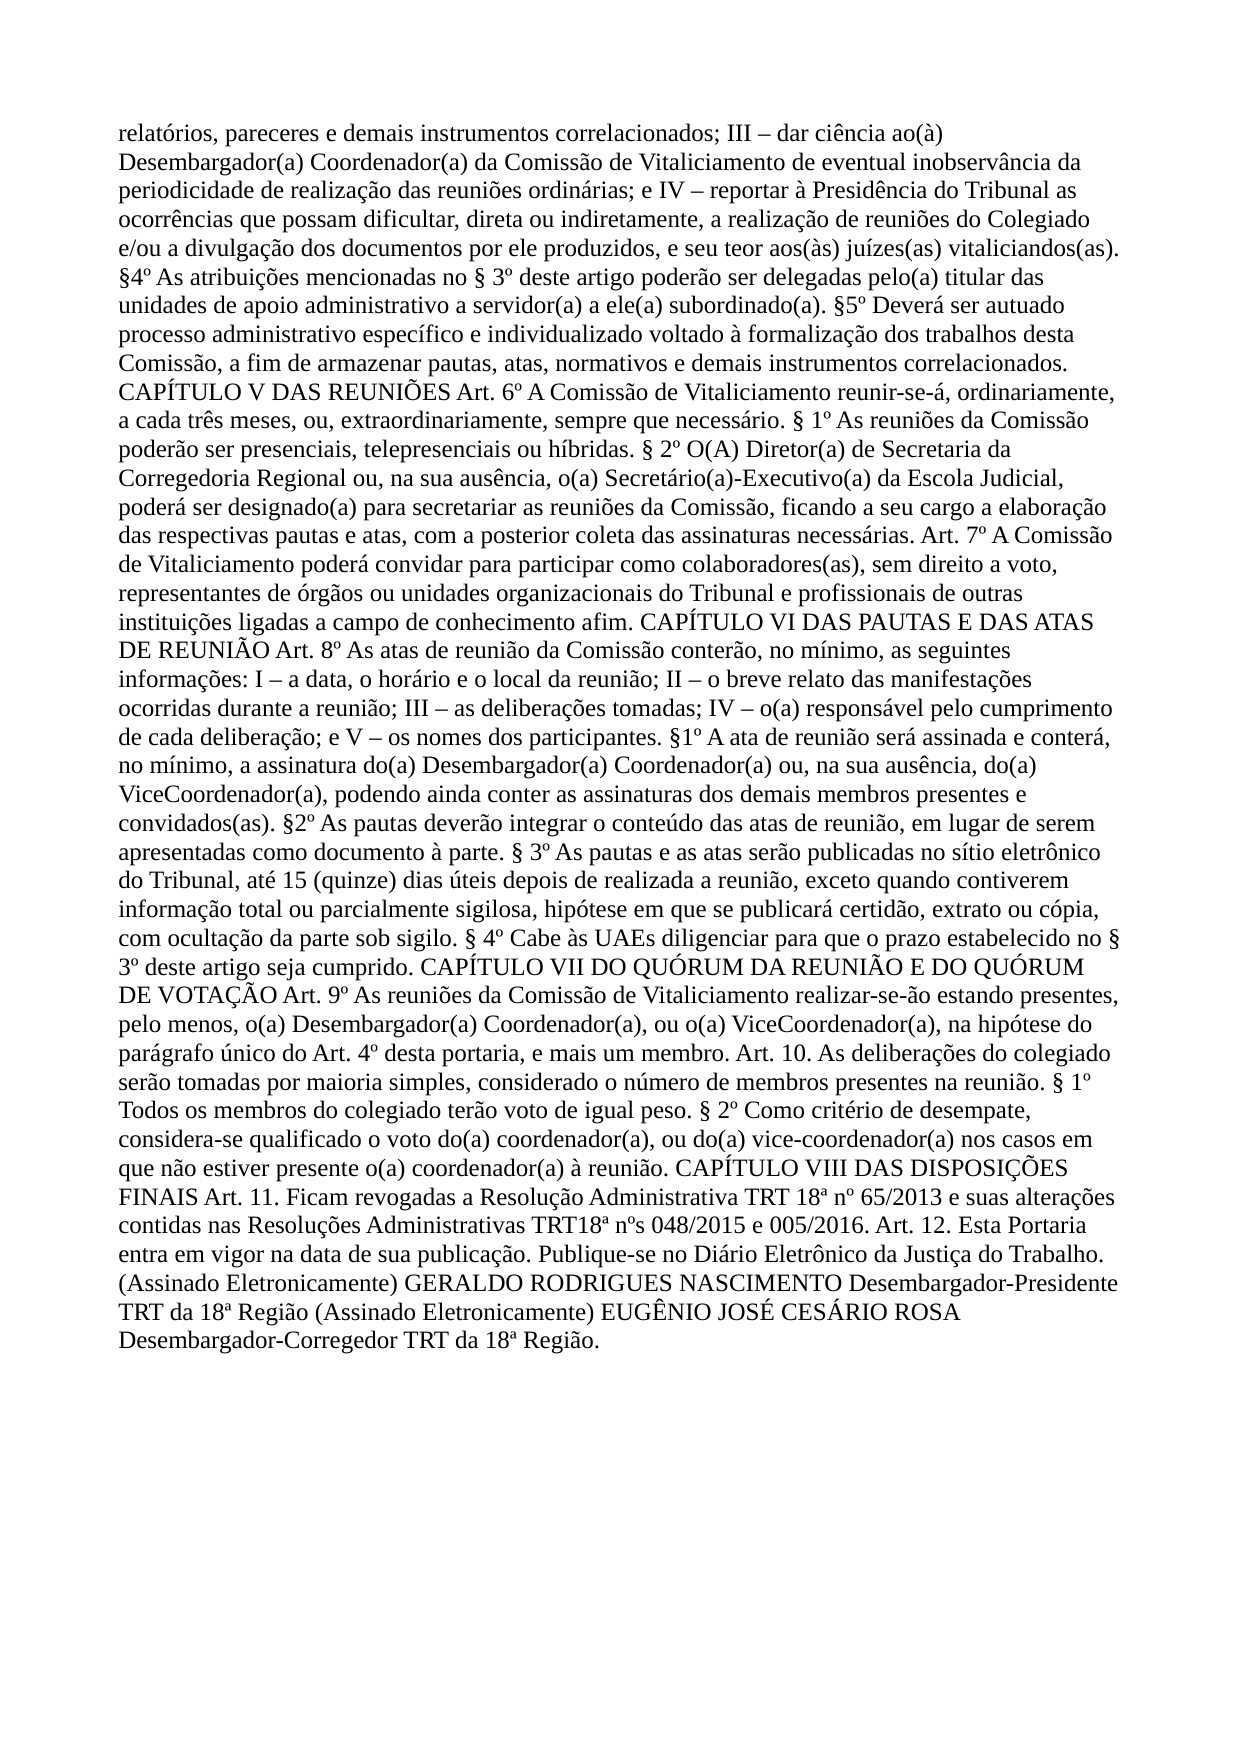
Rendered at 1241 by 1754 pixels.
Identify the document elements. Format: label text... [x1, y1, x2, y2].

text relatórios, pareceres e demais instrumentos correlacionados; III – dar ciência ao(à) Desembargador(a) Coordenador(a) da Comissão de Vitaliciamento de eventual inobservância da periodicidade de realização das reuniões ordinárias; e IV – reportar à Presidência do Tribunal as ocorrências que possam dificultar, direta ou indiretamente, a realização de reuniões do Colegiado e/ou a divulgação dos documentos por ele produzidos, e seu teor aos(às) juízes(as) vitaliciandos(as). §4º As atribuições mencionadas no § 3º deste artigo poderão ser delegadas pelo(a) titular das unidades de apoio administrativo a servidor(a) a ele(a) subordinado(a). §5º Deverá ser autuado processo administrativo específico e individualizado voltado à formalização dos trabalhos desta Comissão, a fim de armazenar pautas, atas, normativos e demais instrumentos correlacionados. CAPÍTULO V DAS REUNIÕES Art. 6º A Comissão de Vitaliciamento reunir-se-á, ordinariamente, a cada três meses, ou, extraordinariamente, sempre que necessário. § 1º As reuniões da Comissão poderão ser presenciais, telepresenciais ou híbridas. § 2º O(A) Diretor(a) de Secretaria da Corregedoria Regional ou, na sua ausência, o(a) Secretário(a)-Executivo(a) da Escola Judicial, poderá ser designado(a) para secretariar as reuniões da Comissão, ficando a seu cargo a elaboração das respectivas pautas e atas, com a posterior coleta das assinaturas necessárias. Art. 7º A Comissão de Vitaliciamento poderá convidar para participar como colaboradores(as), sem direito a voto, representantes de órgãos ou unidades organizacionais do Tribunal e profissionais de outras instituições ligadas a campo de conhecimento afim. CAPÍTULO VI DAS PAUTAS E DAS ATAS DE REUNIÃO Art. 8º As atas de reunião da Comissão conterão, no mínimo, as seguintes informações: I – a data, o horário e o local da reunião; II – o breve relato das manifestações ocorridas durante a reunião; III – as deliberações tomadas; IV – o(a) responsável pelo cumprimento de cada deliberação; e V – os nomes dos participantes. §1º A ata de reunião será assinada e conterá, no mínimo, a assinatura do(a) Desembargador(a) Coordenador(a) ou, na sua ausência, do(a) ViceCoordenador(a), podendo ainda conter as assinaturas dos demais membros presentes e convidados(as). §2º As pautas deverão integrar o conteúdo das atas de reunião, em lugar de serem apresentadas como documento à parte. § 3º As pautas e as atas serão publicadas no sítio eletrônico do Tribunal, até 15 (quinze) dias úteis depois de realizada a reunião, exceto quando contiverem informação total ou parcialmente sigilosa, hipótese em que se publicará certidão, extrato ou cópia, com ocultação da parte sob sigilo. § 4º Cabe às UAEs diligenciar para que o prazo estabelecido no § 3º deste artigo seja cumprido. CAPÍTULO VII DO QUÓRUM DA REUNIÃO E DO QUÓRUM DE VOTAÇÃO Art. 9º As reuniões da Comissão de Vitaliciamento realizar-se-ão estando presentes, pelo menos, o(a) Desembargador(a) Coordenador(a), ou o(a) ViceCoordenador(a), na hipótese do parágrafo único do Art. 4º desta portaria, e mais um membro. Art. 10. As deliberações do colegiado serão tomadas por maioria simples, considerado o número de membros presentes na reunião. § 1º Todos os membros do colegiado terão voto de igual peso. § 2º Como critério de desempate, considera-se qualificado o voto do(a) coordenador(a), ou do(a) vice-coordenador(a) nos casos em que não estiver presente o(a) coordenador(a) à reunião. CAPÍTULO VIII DAS DISPOSIÇÕES FINAIS Art. 11. Ficam revogadas a Resolução Administrativa TRT 18ª nº 65/2013 e suas alterações contidas nas Resoluções Administrativas TRT18ª nºs 048/2015 e 005/2016. Art. 12. Esta Portaria entra em vigor na data de sua publicação. Publique-se no Diário Eletrônico da Justiça do Trabalho. (Assinado Eletronicamente) GERALDO RODRIGUES NASCIMENTO Desembargador-Presidente TRT da 18ª Região (Assinado Eletronicamente) EUGÊNIO JOSÉ CESÁRIO ROSA Desembargador-Corregedor TRT da 18ª Região. [118, 118, 1122, 1354]
